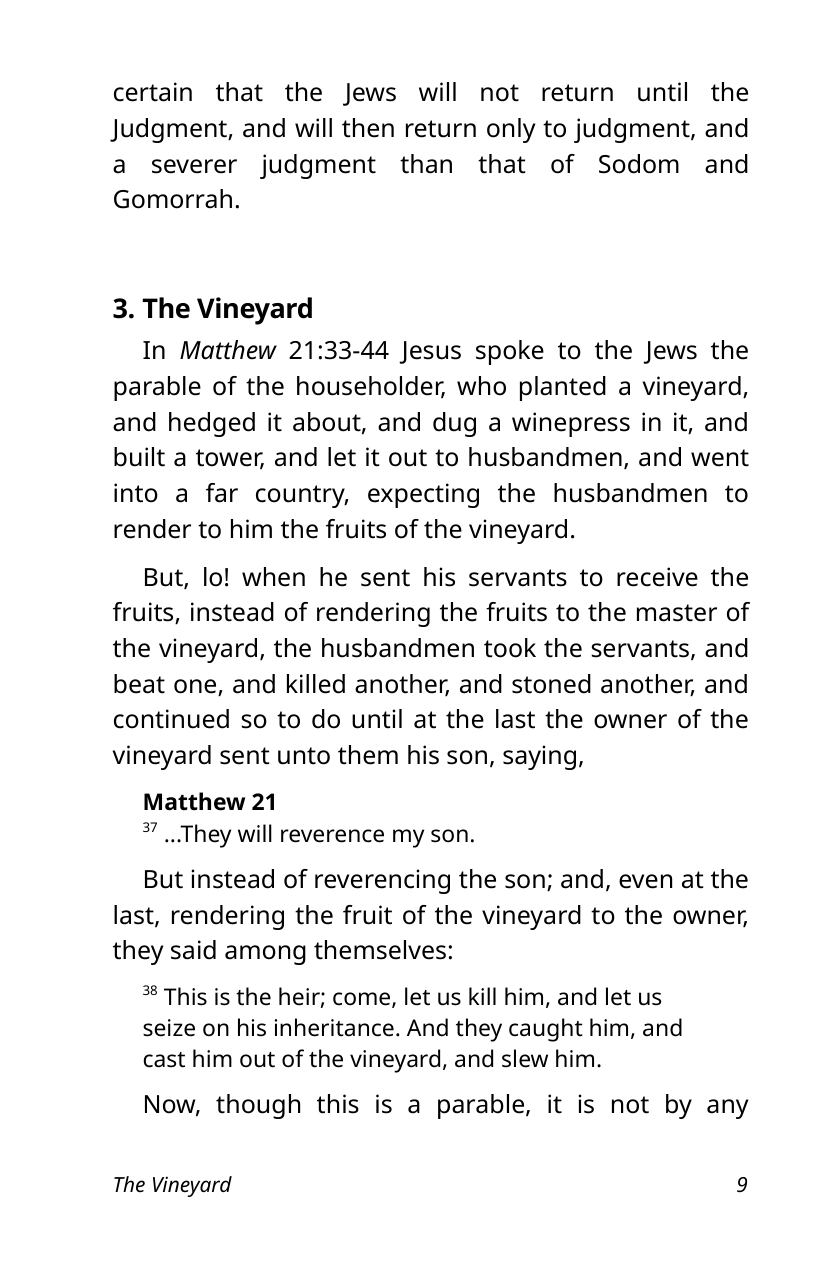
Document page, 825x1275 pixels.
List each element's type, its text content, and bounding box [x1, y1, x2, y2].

text In Matthew 21:33-44 Jesus spoke to the Jews the parable of the householder, who planted a vineyard, and hedged it about, and dug a winepress in it, and built a tower, and let it out to husbandmen, and went into a far country, expecting the husbandmen to render to him the fruits of the vineyard. [112, 333, 750, 545]
text certain that the Jews will not return until the Judgment, and will then return only to judgment, and a severer judgment than that of Sodom and Gomorrah. [112, 75, 750, 216]
text But instead of reverencing the son; and, even at the last, rendering the fruit of the vineyard to the owner, they said among themselves: [112, 862, 750, 967]
text 38 This is the heir; come, let us kill him, and let us seize on his inheritance. And they caught him, and cast him out of the vineyard, and slew him. [142, 981, 720, 1074]
text Matthew 21 [142, 786, 750, 817]
text 37 ...They will reverence my son. [142, 818, 720, 849]
text But, lo! when he sent his servants to receive the fruits, instead of rendering the fruits to the master of the vineyard, the husbandmen took the servants, and beat one, and killed another, and stoned another, and continued so to do until at the last the owner of the vineyard sent unto them his son, saying, [112, 559, 750, 772]
text Now, though this is a parable, it is not by any [112, 1087, 750, 1121]
subtitle The Vineyard [112, 290, 750, 327]
